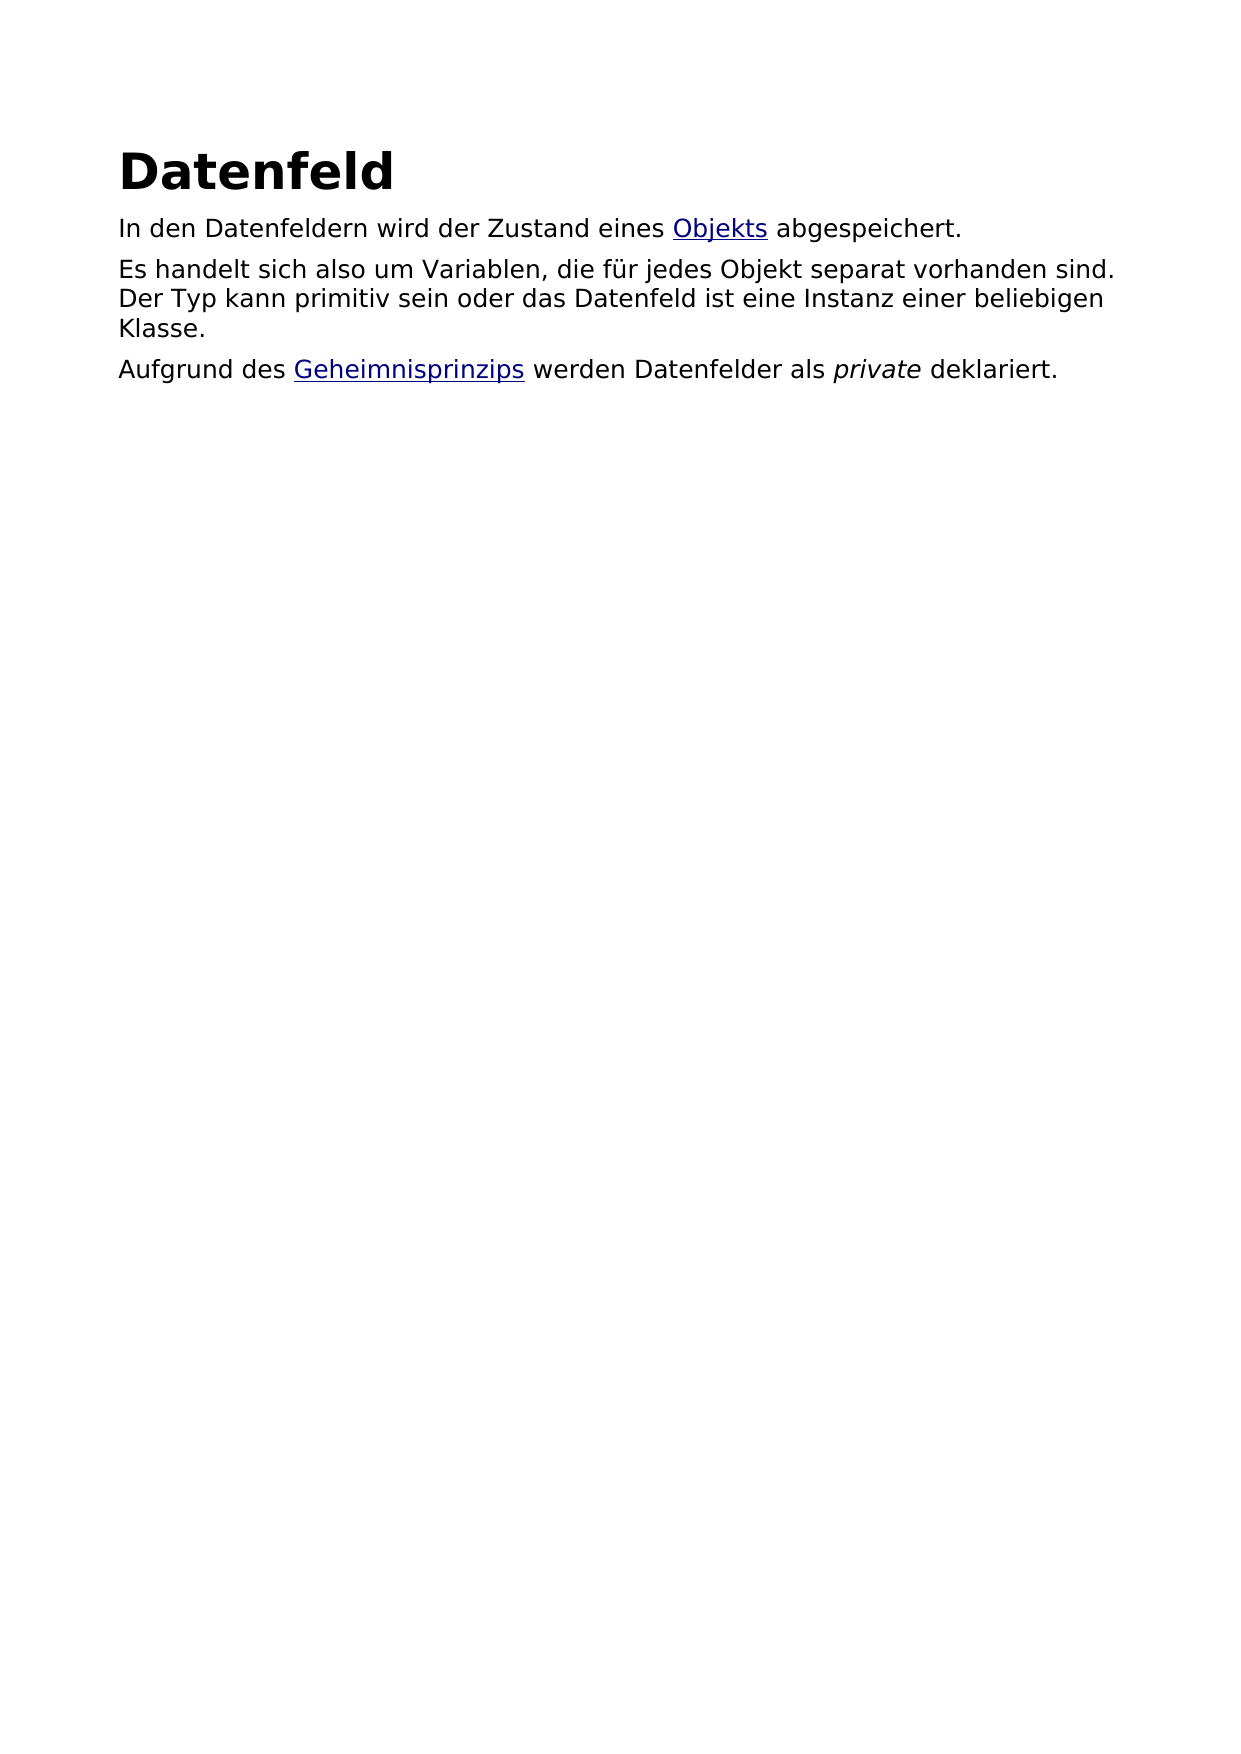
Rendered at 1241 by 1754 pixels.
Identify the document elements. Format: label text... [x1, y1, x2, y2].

text In den Datenfeldern wird der Zustand eines Objekts abgespeichert. [118, 214, 1122, 243]
text Aufgrund des Geheimnisprinzips werden Datenfelder als private deklariert. [118, 356, 1122, 385]
text Es handelt sich also um Variablen, die für jedes Objekt separat vorhanden sind. Der Typ kann primitiv sein oder das Datenfeld ist eine Instanz einer beliebigen Klasse. [118, 256, 1122, 343]
subtitle Datenfeld [118, 143, 1122, 201]
